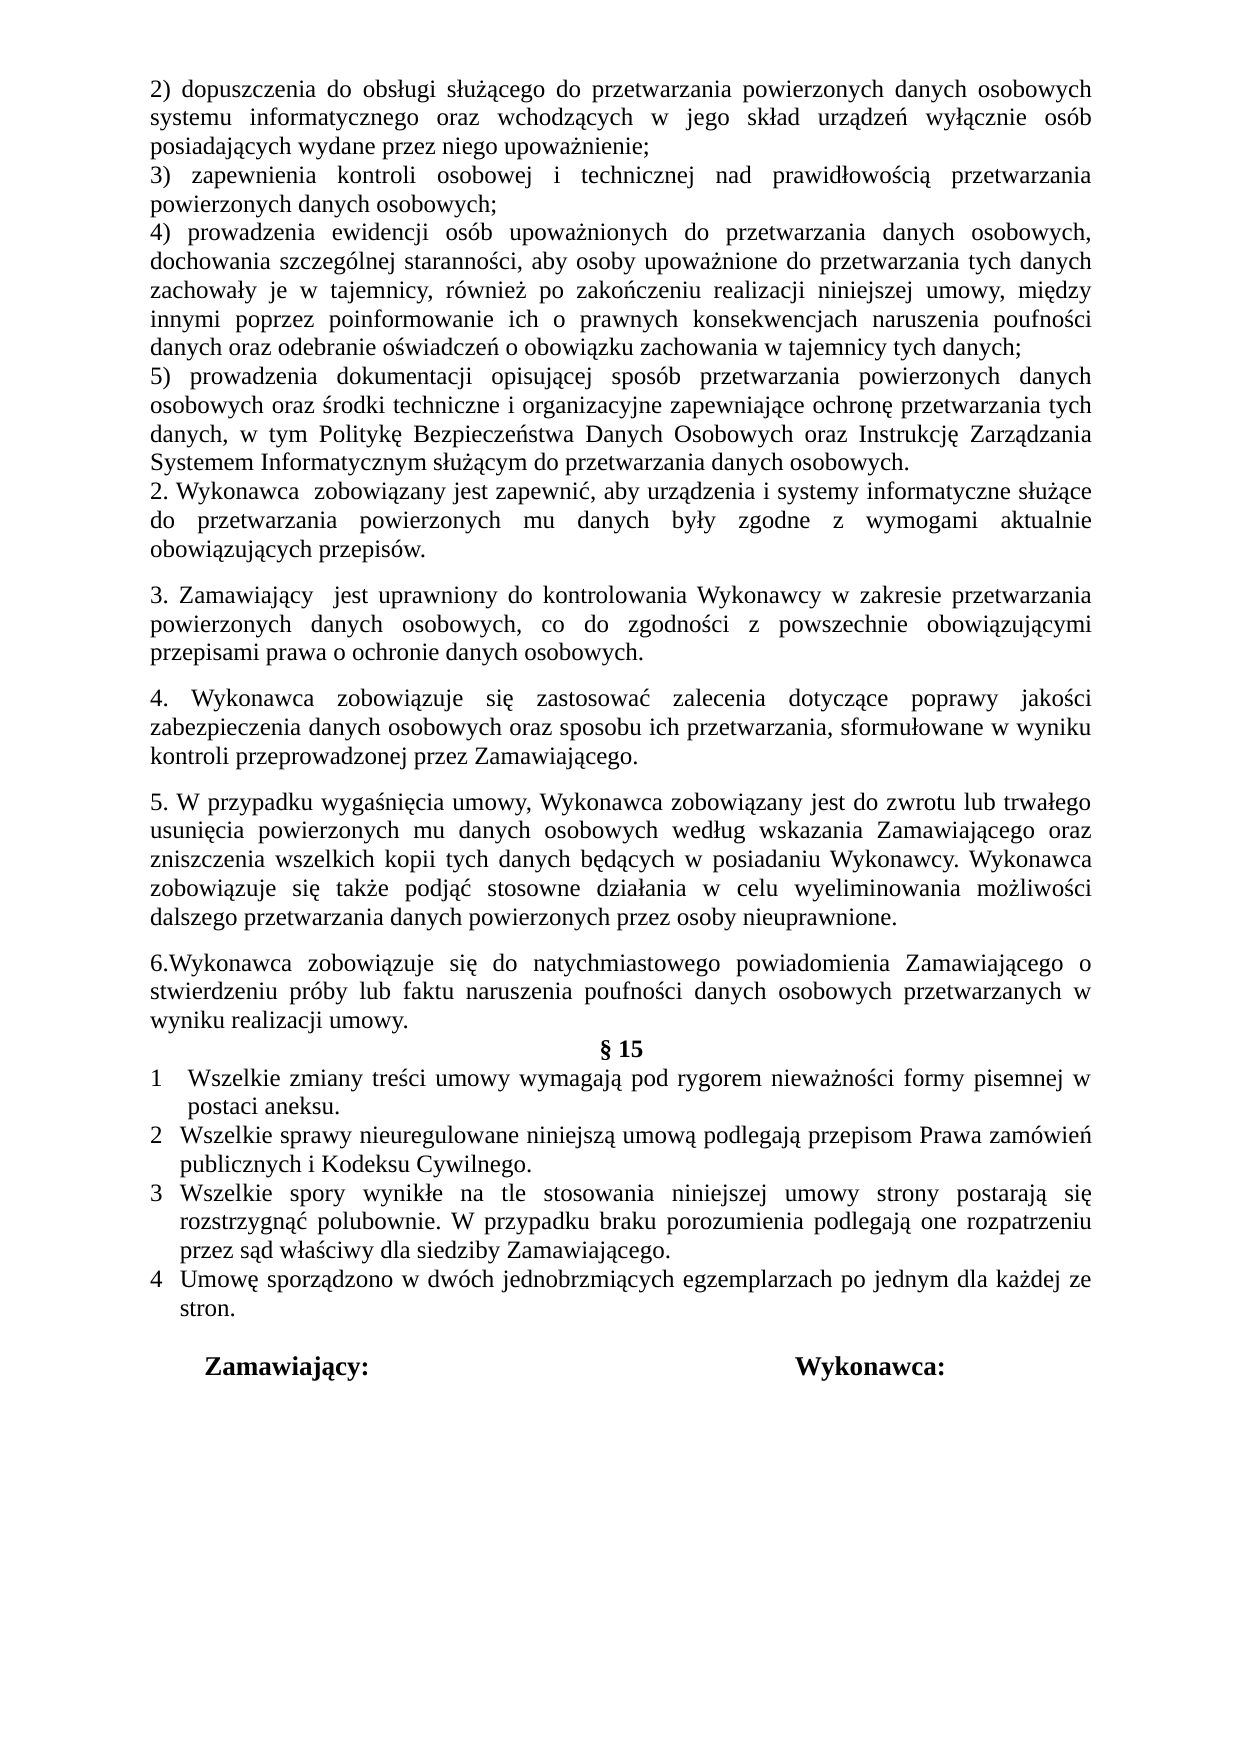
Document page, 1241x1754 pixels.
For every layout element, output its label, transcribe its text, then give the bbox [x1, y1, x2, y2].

text 4. Wykonawca zobowiązuje się zastosować zalecenia dotyczące poprawy jakości zabezpieczenia danych osobowych oraz sposobu ich przetwarzania, sformułowane w wyniku kontroli przeprowadzonej przez Zamawiającego. [150, 683, 1092, 770]
list Wszelkie spory wynikłe na tle stosowania niniejszej umowy strony postarają się rozstrzygnąć polubownie. W przypadku braku porozumienia podlegają one rozpatrzeniu przez sąd właściwy dla siedziby Zamawiającego. [150, 1178, 1092, 1264]
text 2. Wykonawca zobowiązany jest zapewnić, aby urządzenia i systemy informatyczne służące do przetwarzania powierzonych mu danych były zgodne z wymogami aktualnie obowiązujących przepisów. [150, 476, 1092, 562]
list Umowę sporządzono w dwóch jednobrzmiących egzemplarzach po jednym dla każdej ze stron. [150, 1264, 1092, 1321]
text § 15 [150, 1034, 1092, 1063]
text 5. W przypadku wygaśnięcia umowy, Wykonawca zobowiązany jest do zwrotu lub trwałego usunięcia powierzonych mu danych osobowych według wskazania Zamawiającego oraz zniszczenia wszelkich kopii tych danych będących w posiadaniu Wykonawcy. Wykonawca zobowiązuje się także podjąć stosowne działania w celu wyeliminowania możliwości dalszego przetwarzania danych powierzonych przez osoby nieuprawnione. [150, 787, 1092, 931]
text 3) zapewnienia kontroli osobowej i technicznej nad prawidłowością przetwarzania powierzonych danych osobowych; [150, 160, 1092, 217]
list Wszelkie zmiany treści umowy wymagają pod rygorem nieważności formy pisemnej w postaci aneksu. [150, 1063, 1092, 1120]
text 4) prowadzenia ewidencji osób upoważnionych do przetwarzania danych osobowych, dochowania szczególnej staranności, aby osoby upoważnione do przetwarzania tych danych zachowały je w tajemnicy, również po zakończeniu realizacji niniejszej umowy, między innymi poprzez poinformowanie ich o prawnych konsekwencjach naruszenia poufności danych oraz odebranie oświadczeń o obowiązku zachowania w tajemnicy tych danych; [150, 217, 1092, 361]
list Wszelkie sprawy nieuregulowane niniejszą umową podlegają przepisom Prawa zamówień publicznych i Kodeksu Cywilnego. [150, 1120, 1092, 1178]
text 6.Wykonawca zobowiązuje się do natychmiastowego powiadomienia Zamawiającego o stwierdzeniu próby lub faktu naruszenia poufności danych osobowych przetwarzanych w wyniku realizacji umowy. [150, 948, 1092, 1034]
text Zamawiający: Wykonawca: [150, 1350, 1092, 1381]
text 2) dopuszczenia do obsługi służącego do przetwarzania powierzonych danych osobowych systemu informatycznego oraz wchodzących w jego skład urządzeń wyłącznie osób posiadających wydane przez niego upoważnienie; [150, 74, 1092, 160]
text 5) prowadzenia dokumentacji opisującej sposób przetwarzania powierzonych danych osobowych oraz środki techniczne i organizacyjne zapewniające ochronę przetwarzania tych danych, w tym Politykę Bezpieczeństwa Danych Osobowych oraz Instrukcję Zarządzania Systemem Informatycznym służącym do przetwarzania danych osobowych. [150, 361, 1092, 476]
text 3. Zamawiający jest uprawniony do kontrolowania Wykonawcy w zakresie przetwarzania powierzonych danych osobowych, co do zgodności z powszechnie obowiązującymi przepisami prawa o ochronie danych osobowych. [150, 580, 1092, 666]
